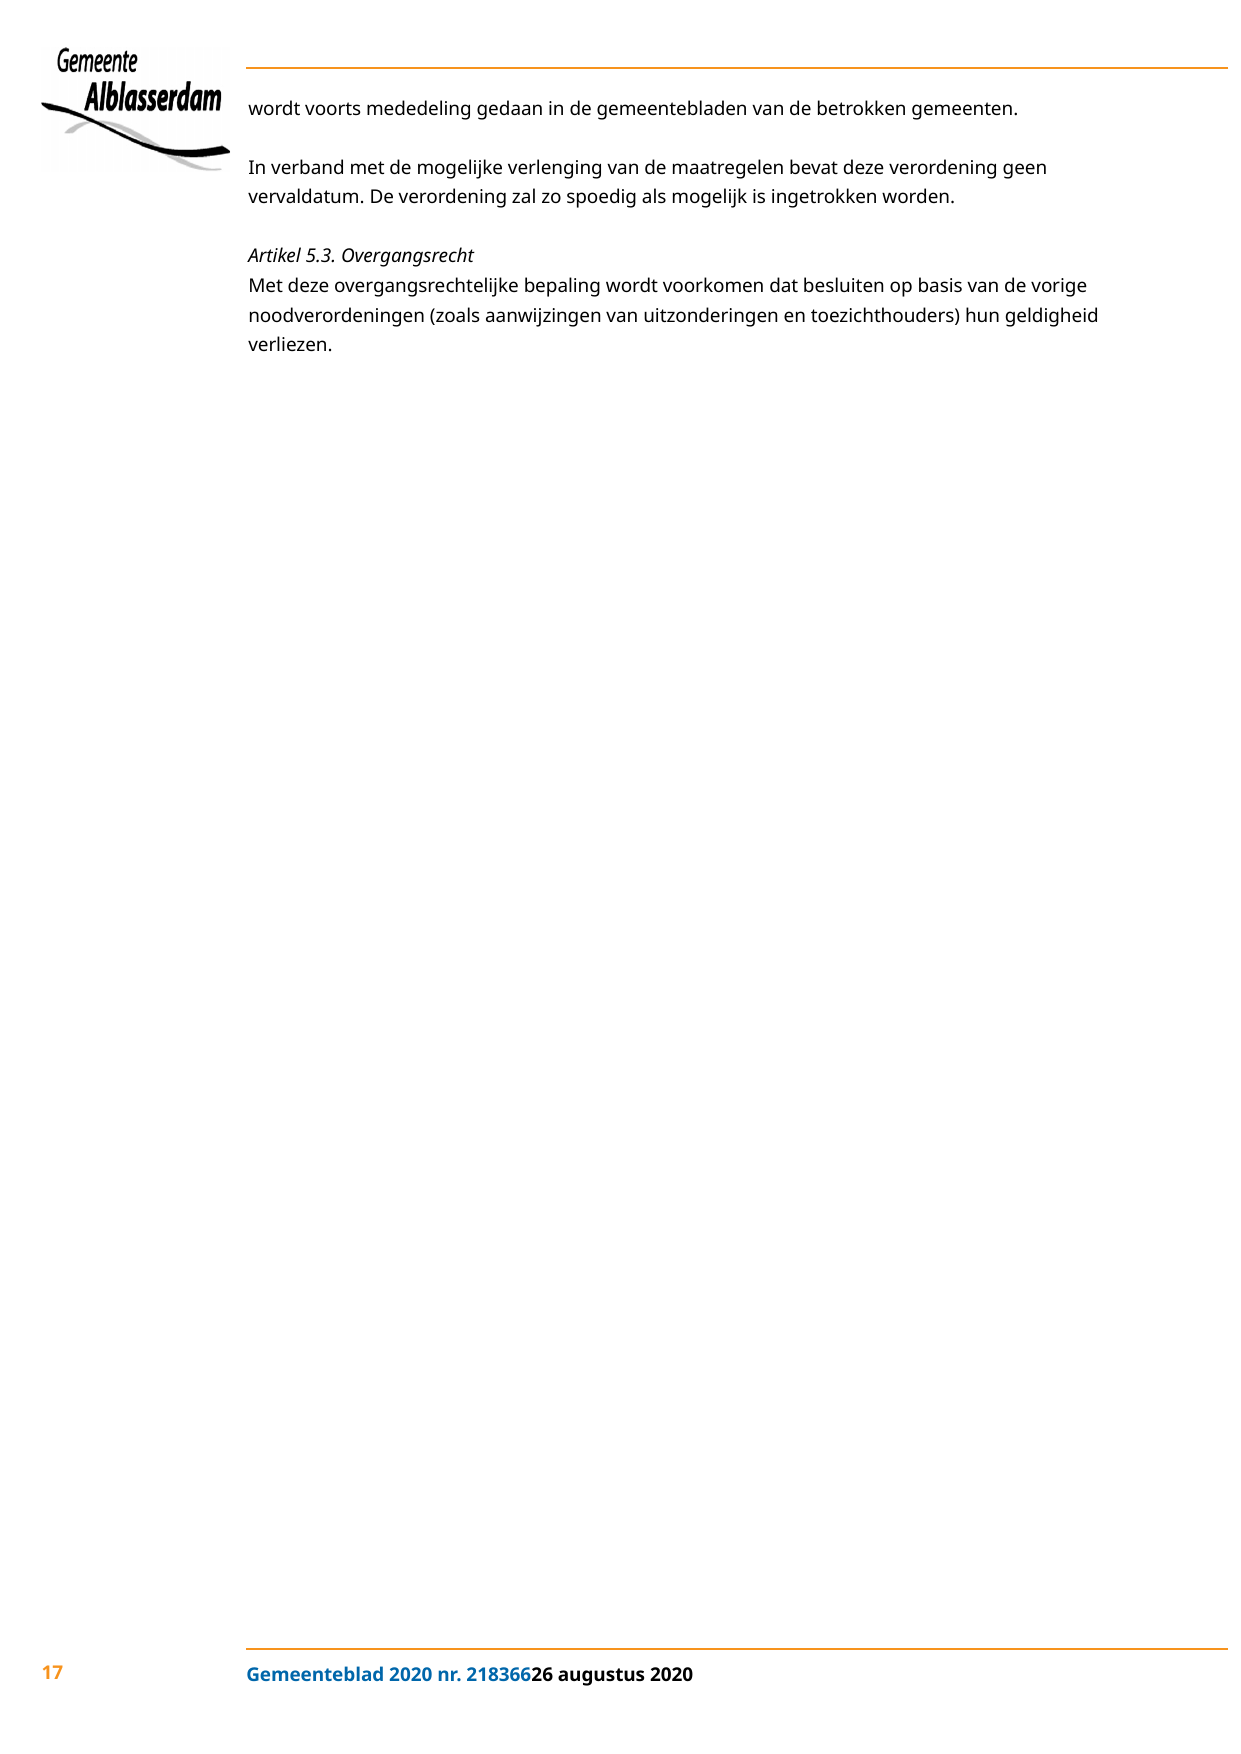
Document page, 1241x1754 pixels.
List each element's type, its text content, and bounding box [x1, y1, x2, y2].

text wordt voorts mededeling gedaan in de gemeentebladen van de betrokken gemeenten. [248, 95, 1152, 121]
picture [41, 47, 231, 172]
text Met deze overgangsrechtelijke bepaling wordt voorkomen dat besluiten op basis van de vorige noodverordeningen (zoals aanwijzingen van uitzonderingen en toezichthouders) hun geldigheid verliezen. [248, 272, 1152, 357]
text In verband met de mogelijke verlenging van de maatregelen bevat deze verordening geen vervaldatum. De verordening zal zo spoedig als mogelijk is ingetrokken worden. [248, 154, 1152, 209]
text Artikel 5.3. Overgangsrecht [248, 243, 1152, 268]
